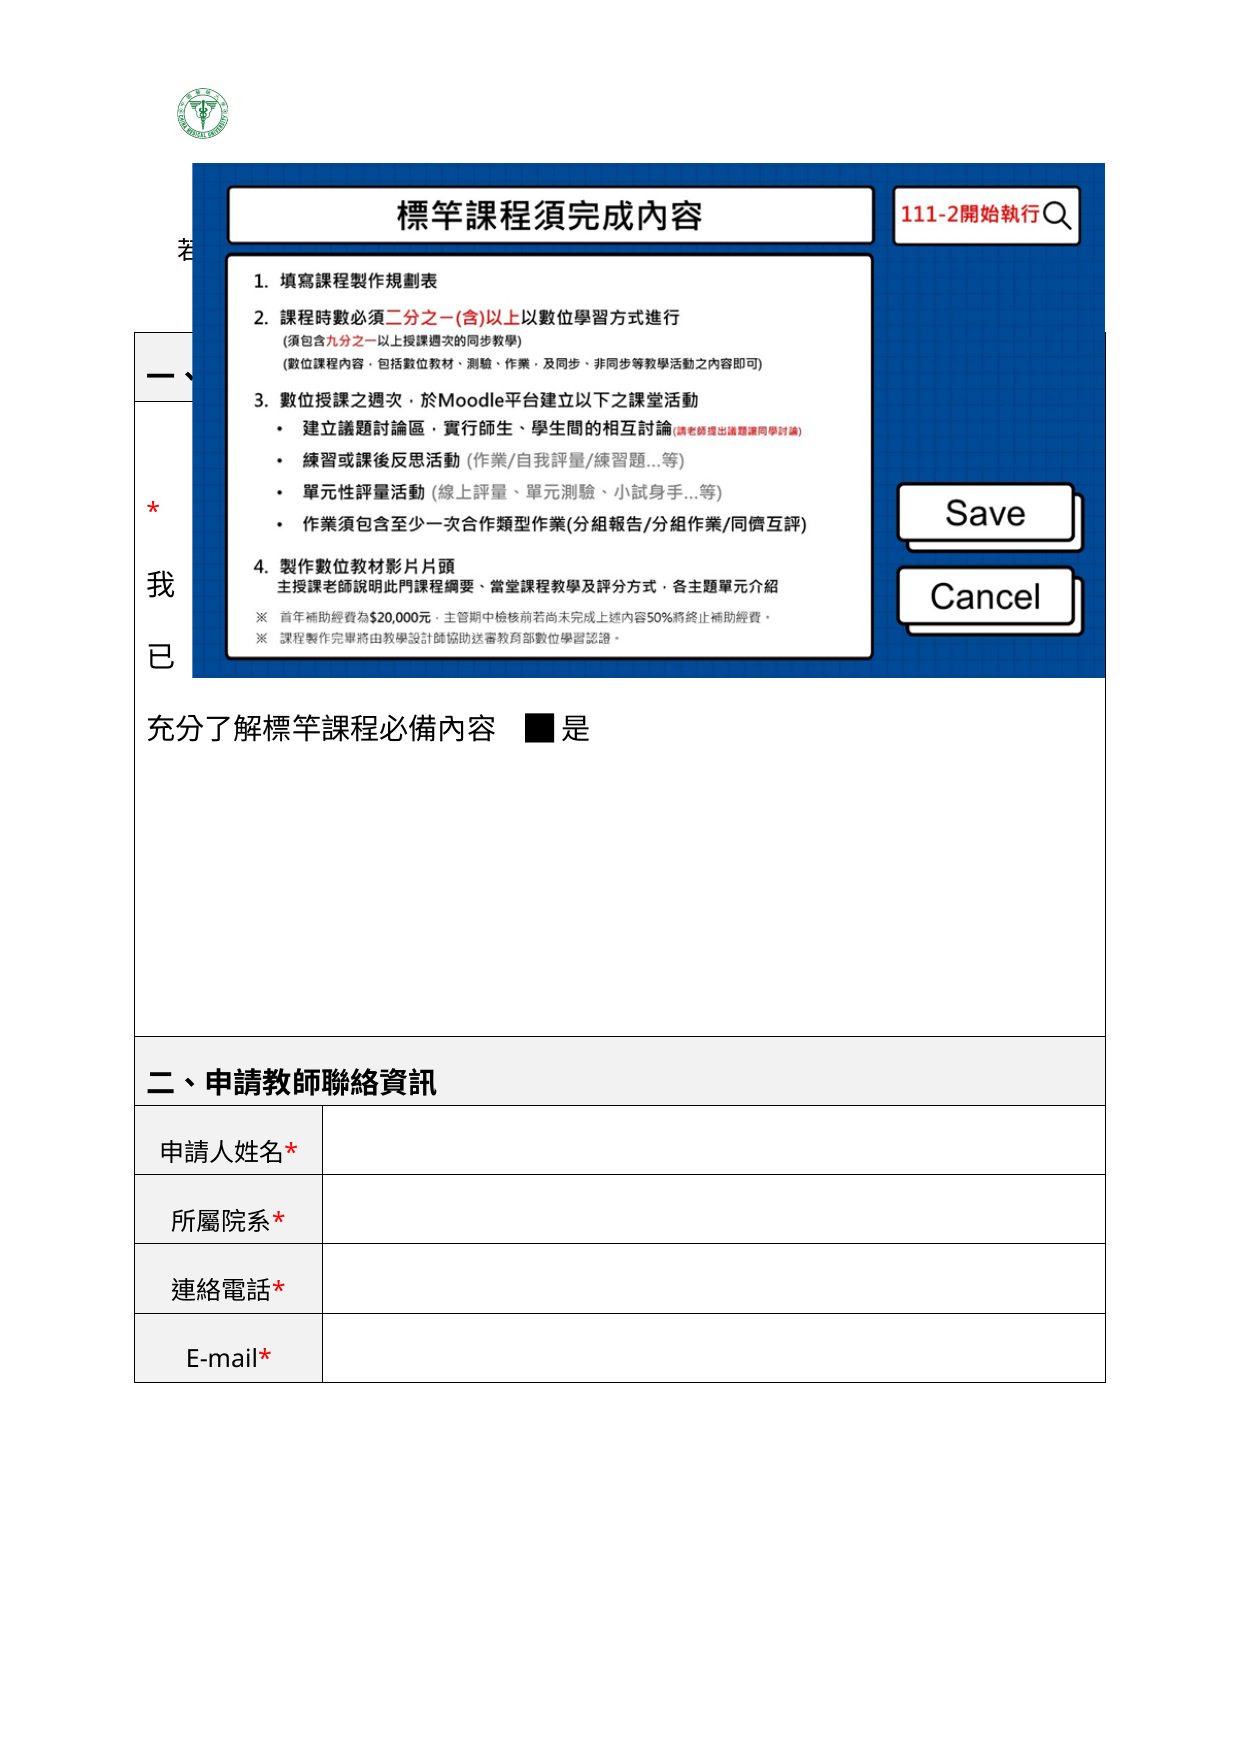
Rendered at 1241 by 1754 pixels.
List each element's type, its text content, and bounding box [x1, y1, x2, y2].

table_header 一、標竿課程須完成內容 [135, 333, 192, 401]
table_cell 二、申請教師聯絡資訊 [135, 1037, 1105, 1105]
table_cell E-mail* [135, 1314, 322, 1382]
table_cell 連絡電話* [135, 1244, 322, 1313]
table_cell [323, 1244, 1105, 1313]
table_cell [323, 1175, 1105, 1243]
text 若教師對於製作標竿課程有意願，歡迎填寫徵件申請基本資料如下 [177, 207, 192, 270]
table_cell *我已充分了解標竿課程必備內容 █ 是 [135, 402, 1105, 1036]
table_cell [323, 1314, 1105, 1382]
text 標竿課程徵件申請表 [177, 145, 1063, 207]
table_cell 所屬院系* [135, 1175, 322, 1243]
table_cell 申請人姓名* [135, 1106, 322, 1174]
table_cell [323, 1106, 1105, 1174]
